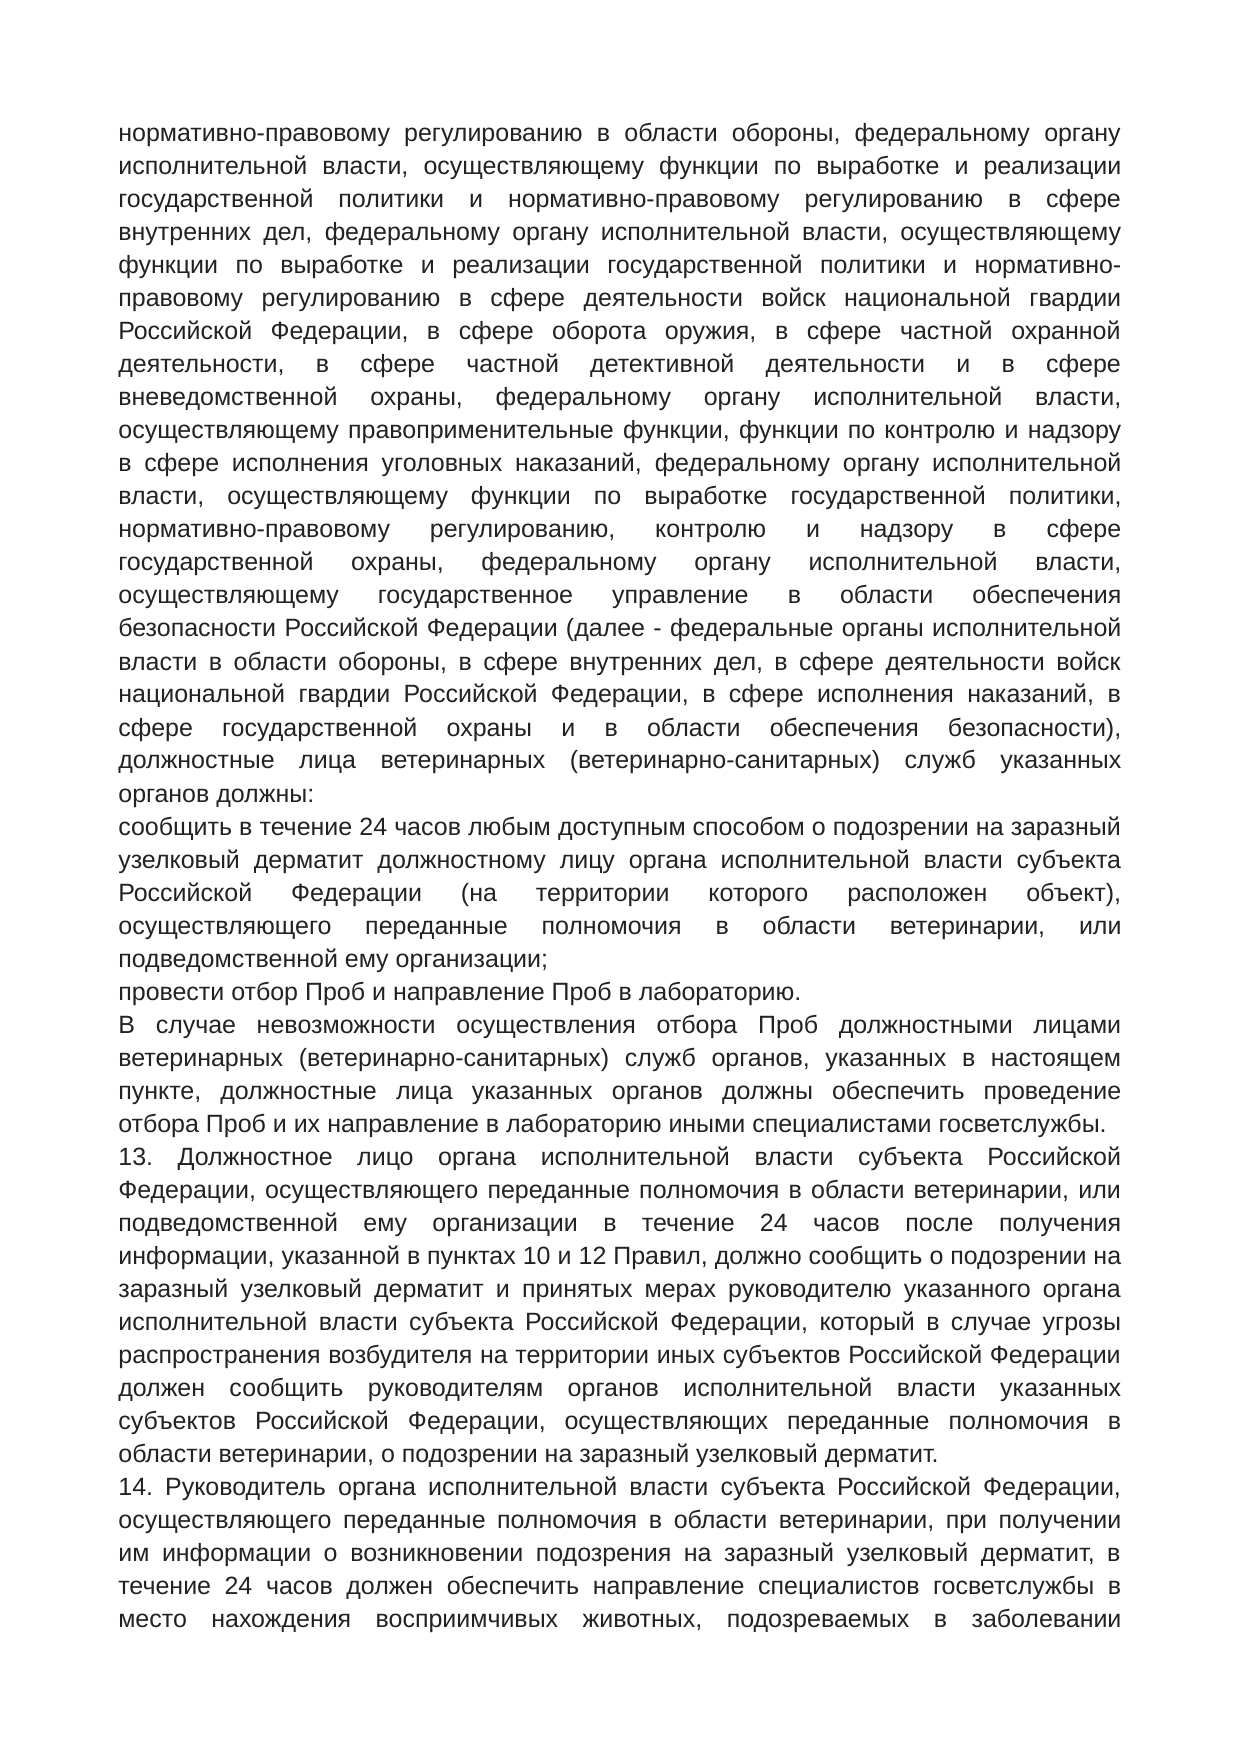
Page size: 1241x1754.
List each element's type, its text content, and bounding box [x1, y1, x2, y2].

text провести отбор Проб и направление Проб в лабораторию. [118, 977, 1122, 1005]
text нормативно-правовому регулированию в области обороны, федеральному органу исполнительной власти, осуществляющему функции по выработке и реализации государственной политики и нормативно-правовому регулированию в сфере внутренних дел, федеральному органу исполнительной власти, осуществляющему функции по выработке и реализации государственной политики и нормативно-правовому регулированию в сфере деятельности войск национальной гвардии Российской Федерации, в сфере оборота оружия, в сфере частной охранной деятельности, в сфере частной детективной деятельности и в сфере вневедомственной охраны, федеральному органу исполнительной власти, осуществляющему правоприменительные функции, функции по контролю и надзору в сфере исполнения уголовных наказаний, федеральному органу исполнительной власти, осуществляющему функции по выработке государственной политики, нормативно-правовому регулированию, контролю и надзору в сфере государственной охраны, федеральному органу исполнительной власти, осуществляющему государственное управление в области обеспечения безопасности Российской Федерации (далее - федеральные органы исполнительной власти в области обороны, в сфере внутренних дел, в сфере деятельности войск национальной гвардии Российской Федерации, в сфере исполнения наказаний, в сфере государственной охраны и в области обеспечения безопасности), должностные лица ветеринарных (ветеринарно-санитарных) служб указанных органов должны: [118, 118, 1122, 807]
text 13. Должностное лицо органа исполнительной власти субъекта Российской Федерации, осуществляющего переданные полномочия в области ветеринарии, или подведомственной ему организации в течение 24 часов после получения информации, указанной в пунктах 10 и 12 Правил, должно сообщить о подозрении на заразный узелковый дерматит и принятых мерах руководителю указанного органа исполнительной власти субъекта Российской Федерации, который в случае угрозы распространения возбудителя на территории иных субъектов Российской Федерации должен сообщить руководителям органов исполнительной власти указанных субъектов Российской Федерации, осуществляющих переданные полномочия в области ветеринарии, о подозрении на заразный узелковый дерматит. [118, 1142, 1122, 1468]
text 14. Руководитель органа исполнительной власти субъекта Российской Федерации, осуществляющего переданные полномочия в области ветеринарии, при получении им информации о возникновении подозрения на заразный узелковый дерматит, в течение 24 часов должен обеспечить направление специалистов госветслужбы в место нахождения восприимчивых животных, подозреваемых в заболевании [118, 1472, 1122, 1633]
text сообщить в течение 24 часов любым доступным способом о подозрении на заразный узелковый дерматит должностному лицу органа исполнительной власти субъекта Российской Федерации (на территории которого расположен объект), осуществляющего переданные полномочия в области ветеринарии, или подведомственной ему организации; [118, 812, 1122, 972]
text В случае невозможности осуществления отбора Проб должностными лицами ветеринарных (ветеринарно-санитарных) служб органов, указанных в настоящем пункте, должностные лица указанных органов должны обеспечить проведение отбора Проб и их направление в лабораторию иными специалистами госветслужбы. [118, 1010, 1122, 1137]
